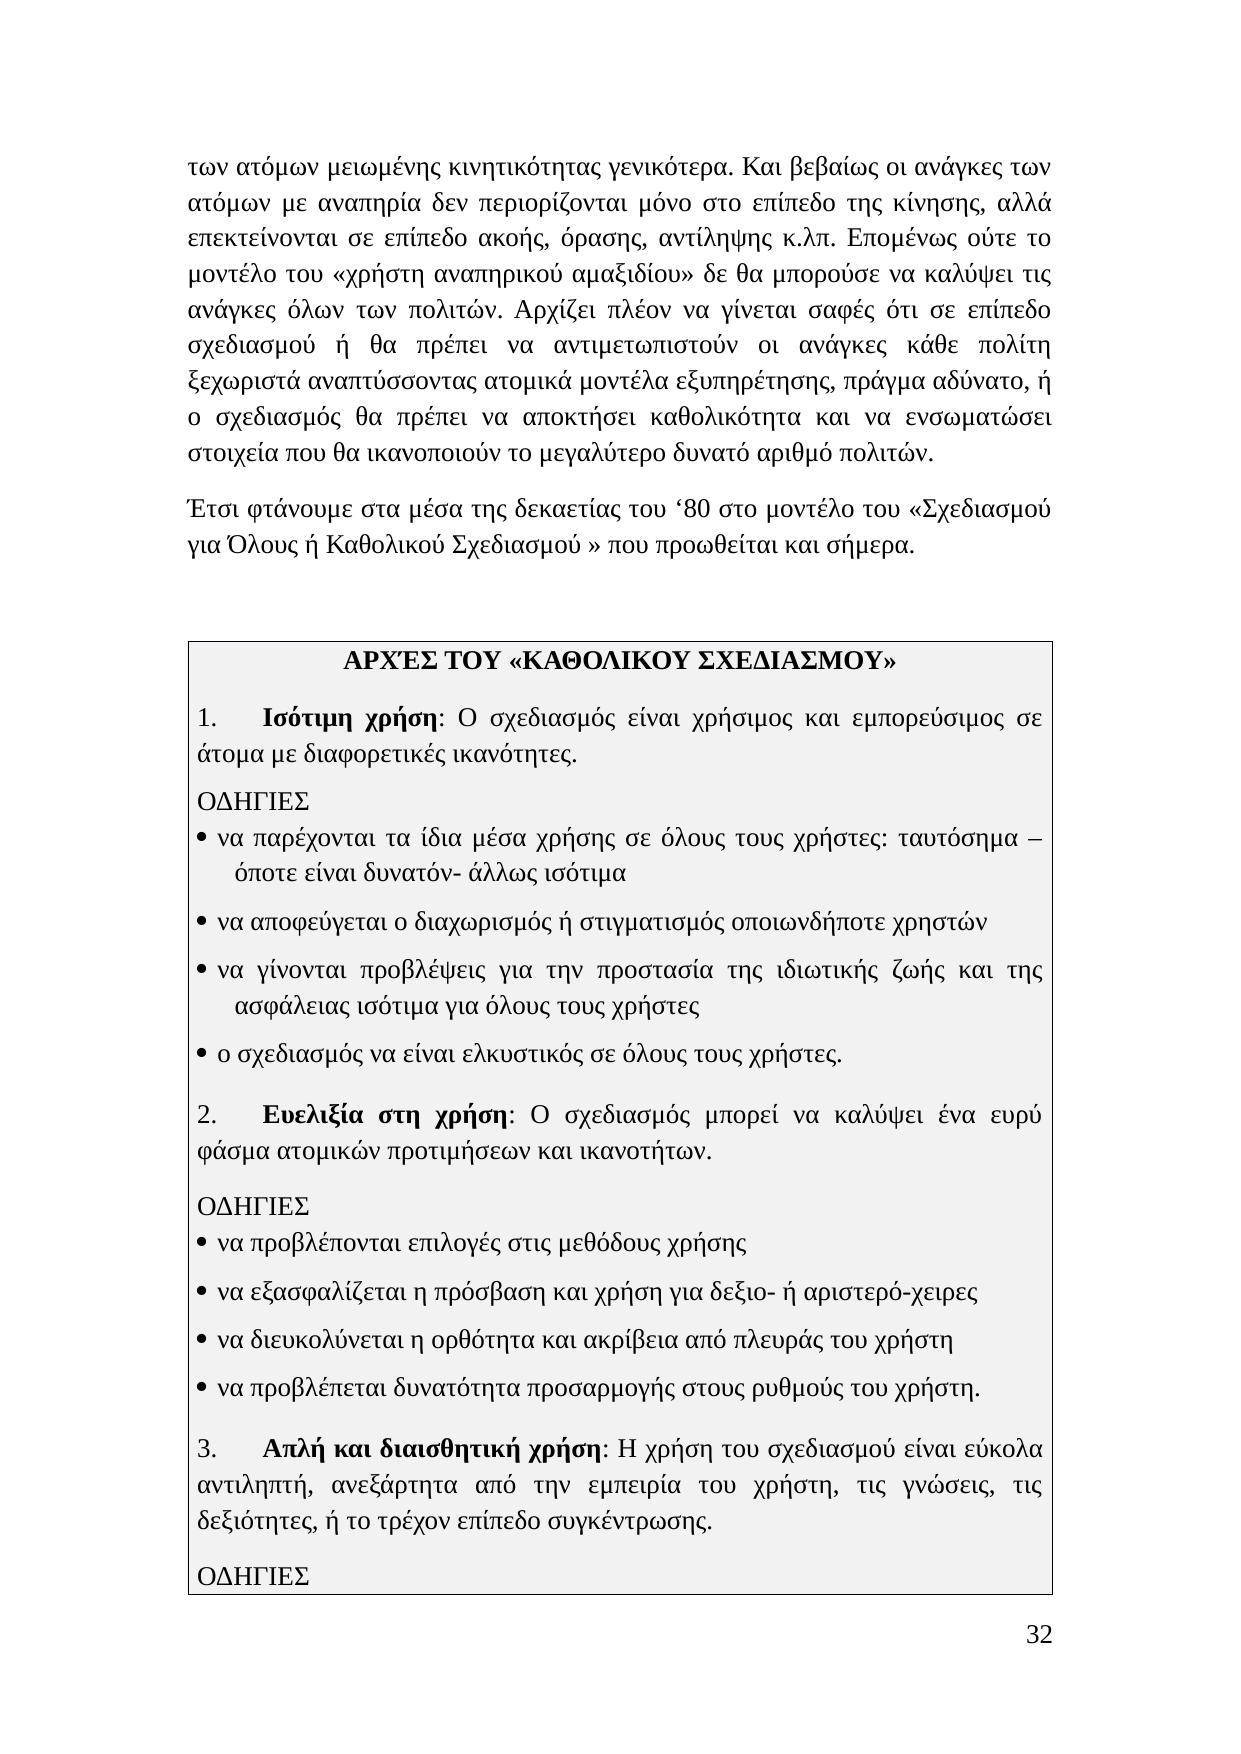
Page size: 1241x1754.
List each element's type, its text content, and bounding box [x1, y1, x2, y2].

list να παρέχονται τα ίδια μέσα χρήσης σε όλους τους χρήστες: ταυτόσημα –όποτε είναι δυνατόν- άλλως ισότιμα [189, 817, 1052, 888]
list να προβλέπονται επιλογές στις μεθόδους χρήσης [189, 1223, 1052, 1257]
list Ευελιξία στη χρήση: Ο σχεδιασμός μπορεί να καλύψει ένα ευρύ φάσμα ατομικών προτιμήσεων και ικανοτήτων. [189, 1095, 1052, 1165]
text ΟΔΗΓΙΕΣ [189, 1557, 1052, 1594]
list να αποφεύγεται ο διαχωρισμός ή στιγματισμός οποιωνδήποτε χρηστών [189, 902, 1052, 936]
list να εξασφαλίζεται η πρόσβαση και χρήση για δεξιο- ή αριστερό-χειρες [189, 1271, 1052, 1306]
text ΑΡΧΈΣ ΤΟΥ «ΚΑΘΟΛΙΚΟΥ ΣΧΕΔΙΑΣΜΟΥ» [189, 642, 1052, 676]
text ΟΔΗΓΙΕΣ [189, 782, 1052, 816]
list να διευκολύνεται η ορθότητα και ακρίβεια από πλευράς του χρήστη [189, 1320, 1052, 1354]
list να γίνονται προβλέψεις για την προστασία της ιδιωτικής ζωής και της ασφάλειας ισότιμα για όλους τους χρήστες [189, 950, 1052, 1020]
list να προβλέπεται δυνατότητα προσαρμογής στους ρυθμούς του χρήστη. [189, 1368, 1052, 1403]
list Απλή και διαισθητική χρήση: Η χρήση του σχεδιασμού είναι εύκολα αντιληπτή, ανεξάρτητα από την εμπειρία του χρήστη, τις γνώσεις, τις δεξιότητες, ή το τρέχον επίπεδο συγκέντρωσης. [189, 1429, 1052, 1535]
text των ατόμων μειωμένης κινητικότητας γενικότερα. Και βεβαίως οι ανάγκες των ατόμων με αναπηρία δεν περιορίζονται μόνο στο επίπεδο της κίνησης, αλλά επεκτείνονται σε επίπεδο ακοής, όρασης, αντίληψης κ.λπ. Επομένως ούτε το μοντέλο του «χρήστη αναπηρικού αμαξιδίου» δε θα μπορούσε να καλύψει τις ανάγκες όλων των πολιτών. Αρχίζει πλέον να γίνεται σαφές ότι σε επίπεδο σχεδιασμού ή θα πρέπει να αντιμετωπιστούν οι ανάγκες κάθε πολίτη ξεχωριστά αναπτύσσοντας ατομικά μοντέλα εξυπηρέτησης, πράγμα αδύνατο, ή ο σχεδιασμός θα πρέπει να αποκτήσει καθολικότητα και να ενσωματώσει στοιχεία που θα ικανοποιούν το μεγαλύτερο δυνατό αριθμό πολιτών. [187, 150, 1053, 467]
list Ισότιμη χρήση: Ο σχεδιασμός είναι χρήσιμος και εμπορεύσιμος σε άτομα με διαφορετικές ικανότητες. [189, 698, 1052, 768]
list ο σχεδιασμός να είναι ελκυστικός σε όλους τους χρήστες. [189, 1034, 1052, 1068]
text ΟΔΗΓΙΕΣ [189, 1187, 1052, 1222]
text Έτσι φτάνουμε στα μέσα της δεκαετίας του ‘80 στο μοντέλο του «Σχεδιασμού για Όλους ή Καθολικού Σχεδιασμού » που προωθείται και σήμερα. [187, 492, 1053, 559]
